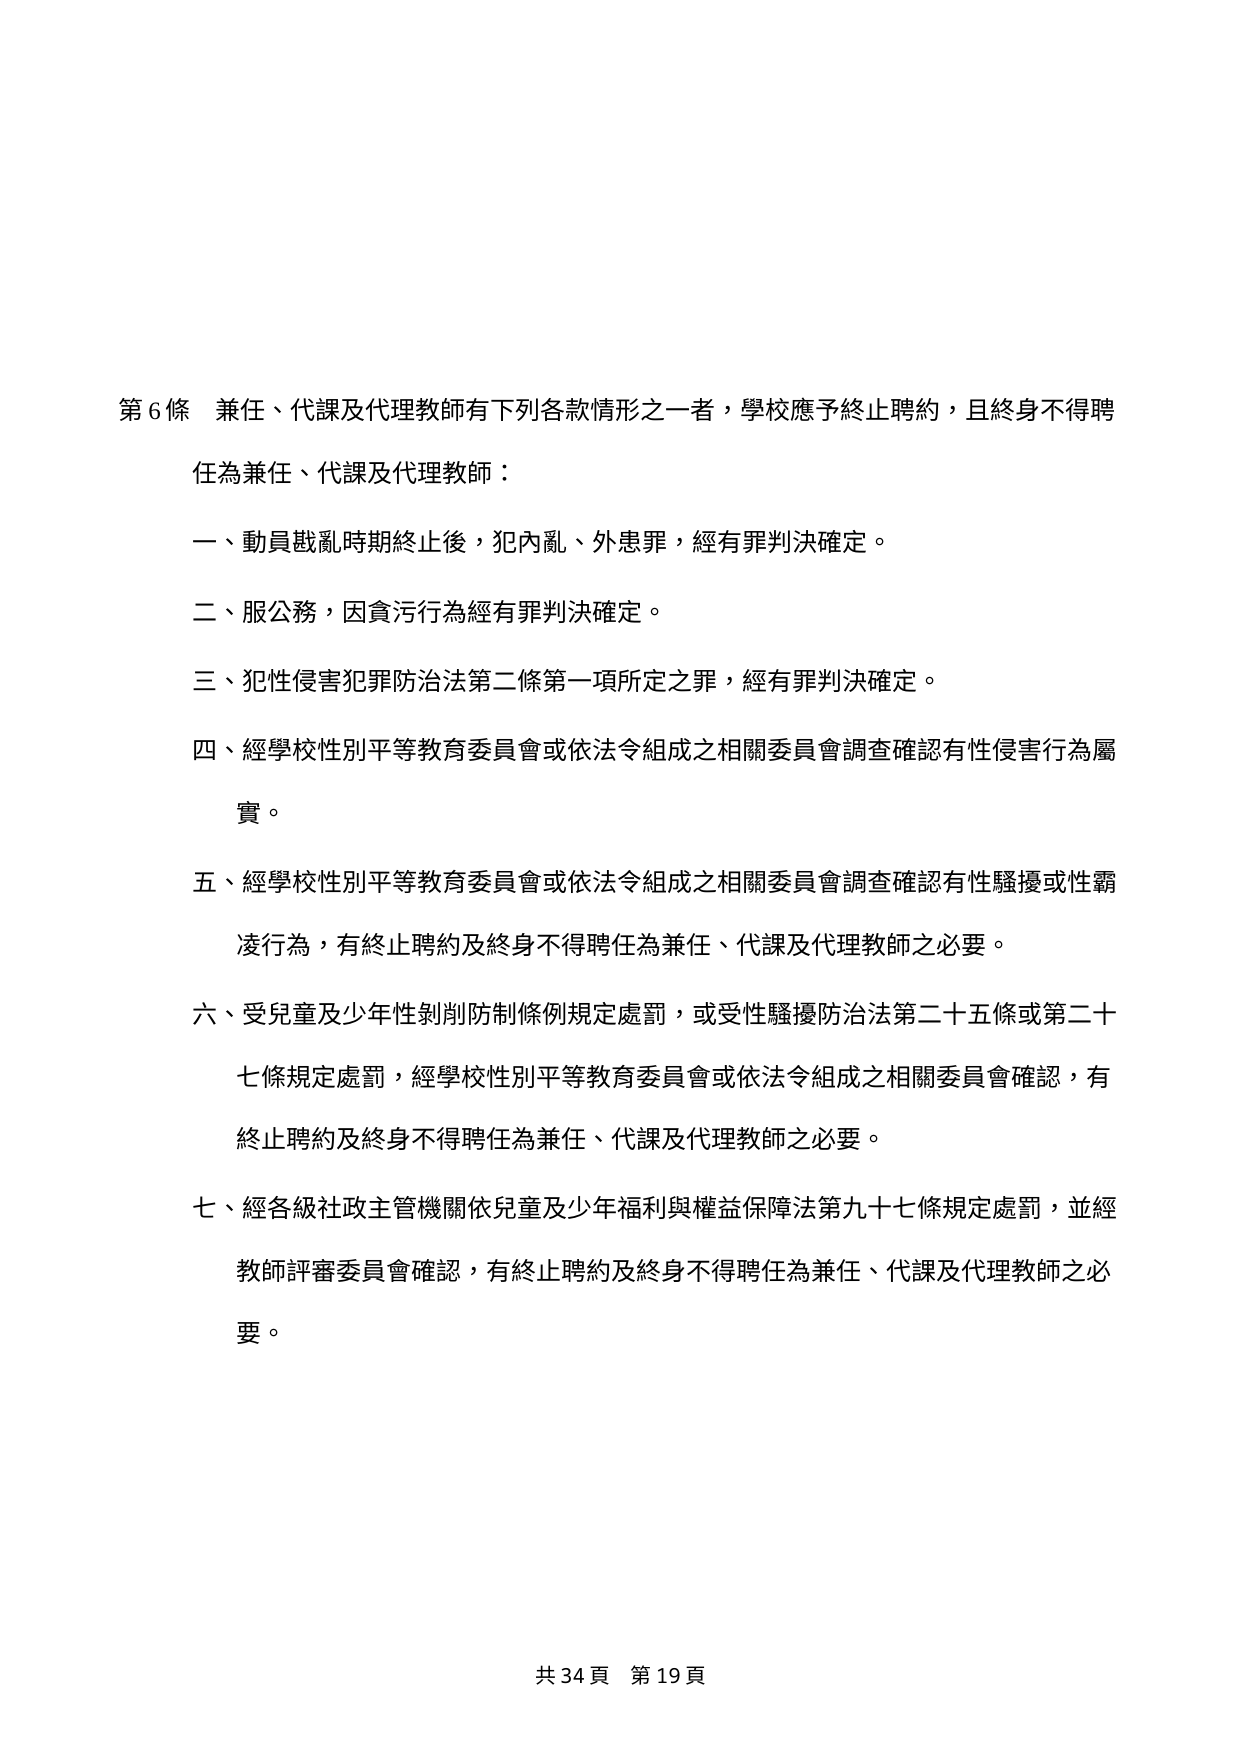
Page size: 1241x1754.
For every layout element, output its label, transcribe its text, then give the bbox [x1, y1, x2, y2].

text 二、服公務，因貪污行為經有罪判決確定。 [192, 568, 1122, 631]
text 五、經學校性別平等教育委員會或依法令組成之相關委員會調查確認有性騷擾或性霸凌行為，有終止聘約及終身不得聘任為兼任、代課及代理教師之必要。 [192, 839, 1122, 964]
text 六、受兒童及少年性剝削防制條例規定處罰，或受性騷擾防治法第二十五條或第二十七條規定處罰，經學校性別平等教育委員會或依法令組成之相關委員會確認，有終止聘約及終身不得聘任為兼任、代課及代理教師之必要。 [192, 971, 1122, 1158]
text 第6條 兼任、代課及代理教師有下列各款情形之一者，學校應予終止聘約，且終身不得聘任為兼任、代課及代理教師： [118, 367, 1122, 492]
text 三、犯性侵害犯罪防治法第二條第一項所定之罪，經有罪判決確定。 [192, 638, 1122, 700]
text 四、經學校性別平等教育委員會或依法令組成之相關委員會調查確認有性侵害行為屬實。 [192, 707, 1122, 832]
text 一、動員戡亂時期終止後，犯內亂、外患罪，經有罪判決確定。 [192, 499, 1122, 562]
text 七、經各級社政主管機關依兒童及少年福利與權益保障法第九十七條規定處罰，並經教師評審委員會確認，有終止聘約及終身不得聘任為兼任、代課及代理教師之必要。 [192, 1165, 1122, 1353]
